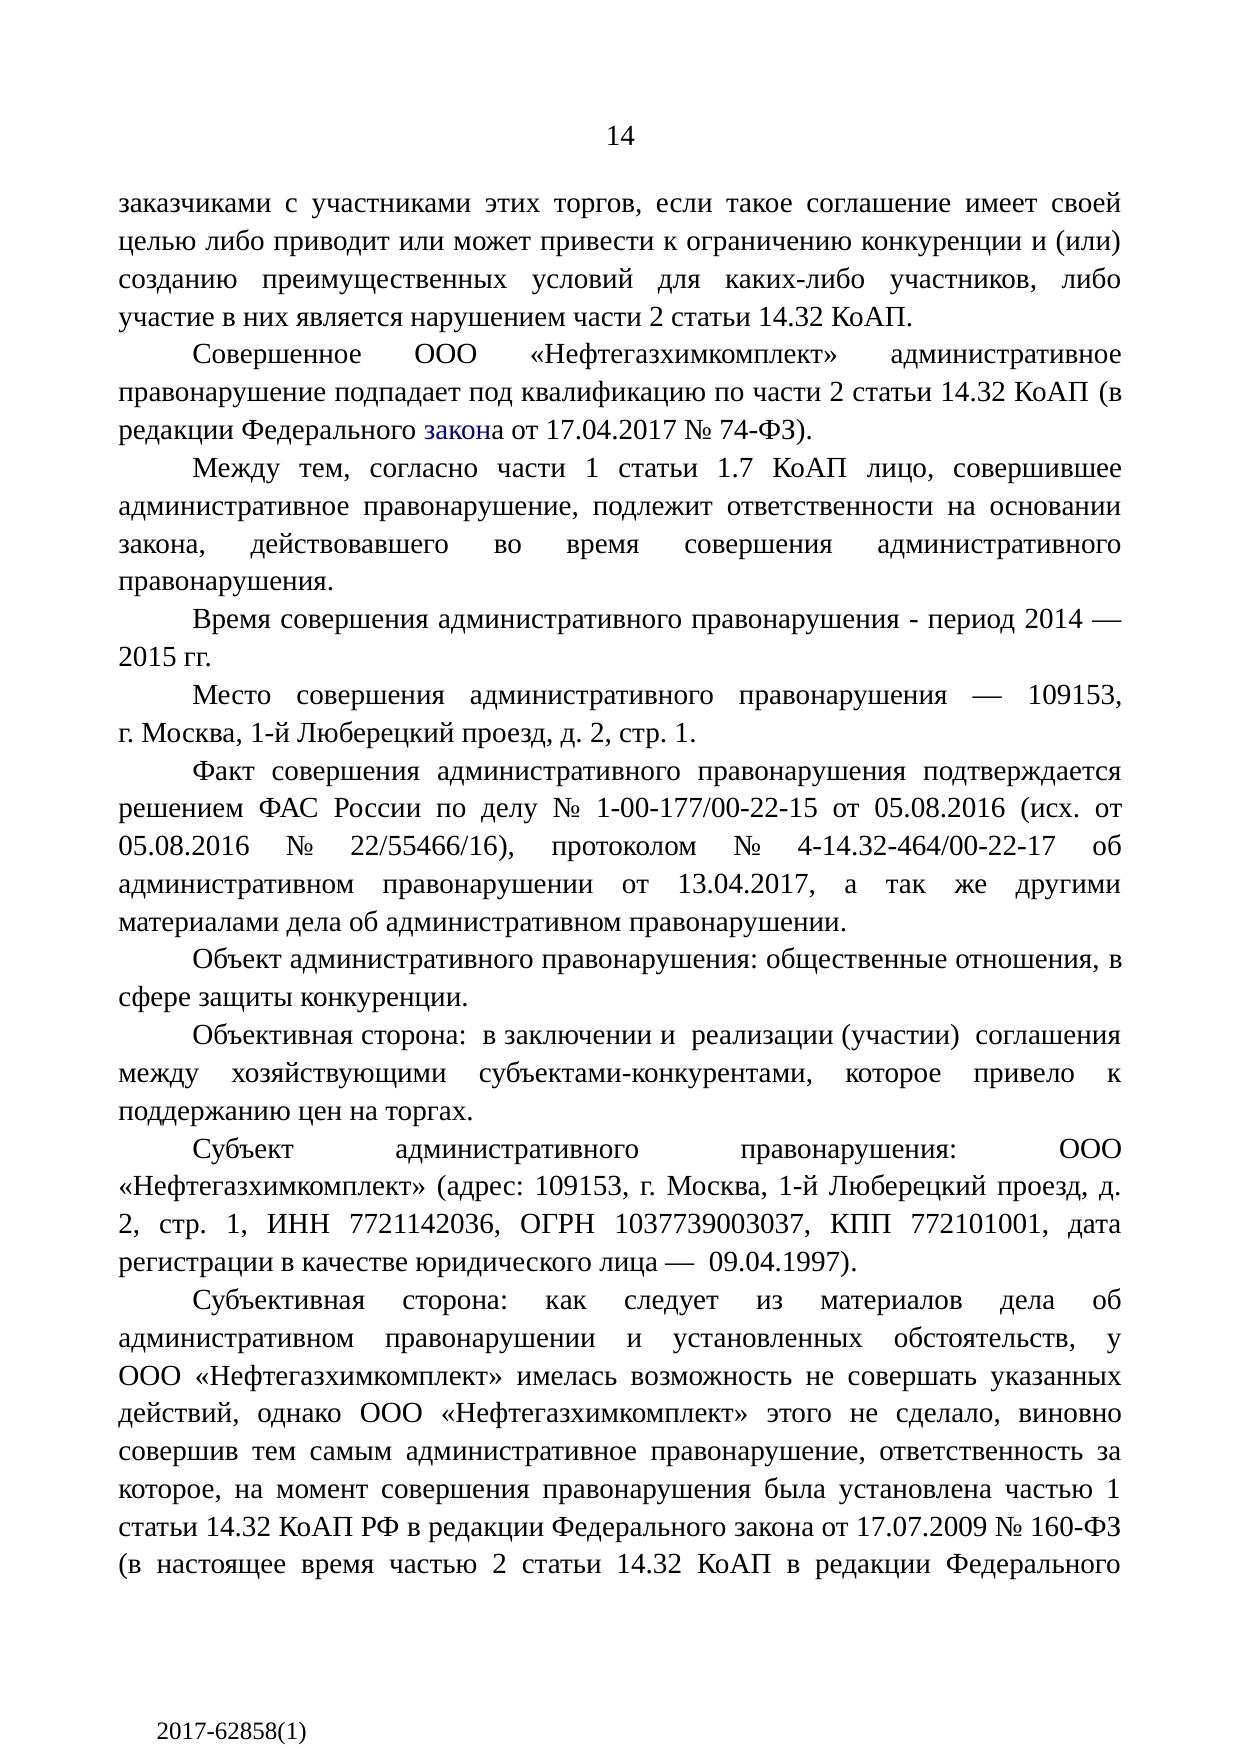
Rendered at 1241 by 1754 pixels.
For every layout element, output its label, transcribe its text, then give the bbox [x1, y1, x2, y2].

text Между тем, согласно части 1 статьи 1.7 КоАП лицо, совершившее административное правонарушение, подлежит ответственности на основании закона, действовавшего во время совершения административного правонарушения. [118, 446, 1122, 597]
text Объект административного правонарушения: общественные отношения, в сфере защиты конкуренции. [118, 937, 1122, 1013]
text заказчиками с участниками этих торгов, если такое соглашение имеет своей целью либо приводит или может привести к ограничению конкуренции и (или) созданию преимущественных условий для каких-либо участников, либо участие в них является нарушением части 2 статьи 14.32 КоАП. [118, 181, 1122, 332]
text Совершенное ООО «Нефтегазхимкомплект» административное правонарушение подпадает под квалификацию по части 2 статьи 14.32 КоАП (в редакции Федерального закона от 17.04.2017 № 74-ФЗ). [118, 332, 1122, 446]
text Субъективная сторона: как следует из материалов дела об административном правонарушении и установленных обстоятельств, у ООО «Нефтегазхимкомплект» имелась возможность не совершать указанных действий, однако ООО «Нефтегазхимкомплект» этого не сделало, виновно совершив тем самым административное правонарушение, ответственность за которое, на момент совершения правонарушения была установлена частью 1 статьи 14.32 КоАП РФ в редакции Федерального закона от 17.07.2009 № 160-ФЗ (в настоящее время частью 2 статьи 14.32 КоАП в редакции Федерального [118, 1278, 1122, 1580]
text Факт совершения административного правонарушения подтверждается решением ФАС России по делу № 1-00-177/00-22-15 от 05.08.2016 (исх. от 05.08.2016 № 22/55466/16), протоколом № 4-14.32-464/00-22-17 об административном правонарушении от 13.04.2017, а так же другими материалами дела об административном правонарушении. [118, 748, 1122, 937]
text Время совершения административного правонарушения - период 2014 — 2015 гг. [118, 597, 1122, 673]
text Объективная сторона: в заключении и реализации (участии) соглашения между хозяйствующими субъектами-конкурентами, которое привело к поддержанию цен на торгах. [118, 1013, 1122, 1126]
text Субъект административного правонарушения: ООО «Нефтегазхимкомплект» (адрес: 109153, г. Москва, 1-й Люберецкий проезд, д. 2, стр. 1, ИНН 7721142036, ОГРН 1037739003037, КПП 772101001, дата регистрации в качестве юридического лица — 09.04.1997). [118, 1126, 1122, 1278]
text Место совершения административного правонарушения — 109153, г. Москва, 1-й Люберецкий проезд, д. 2, стр. 1. [118, 673, 1122, 748]
